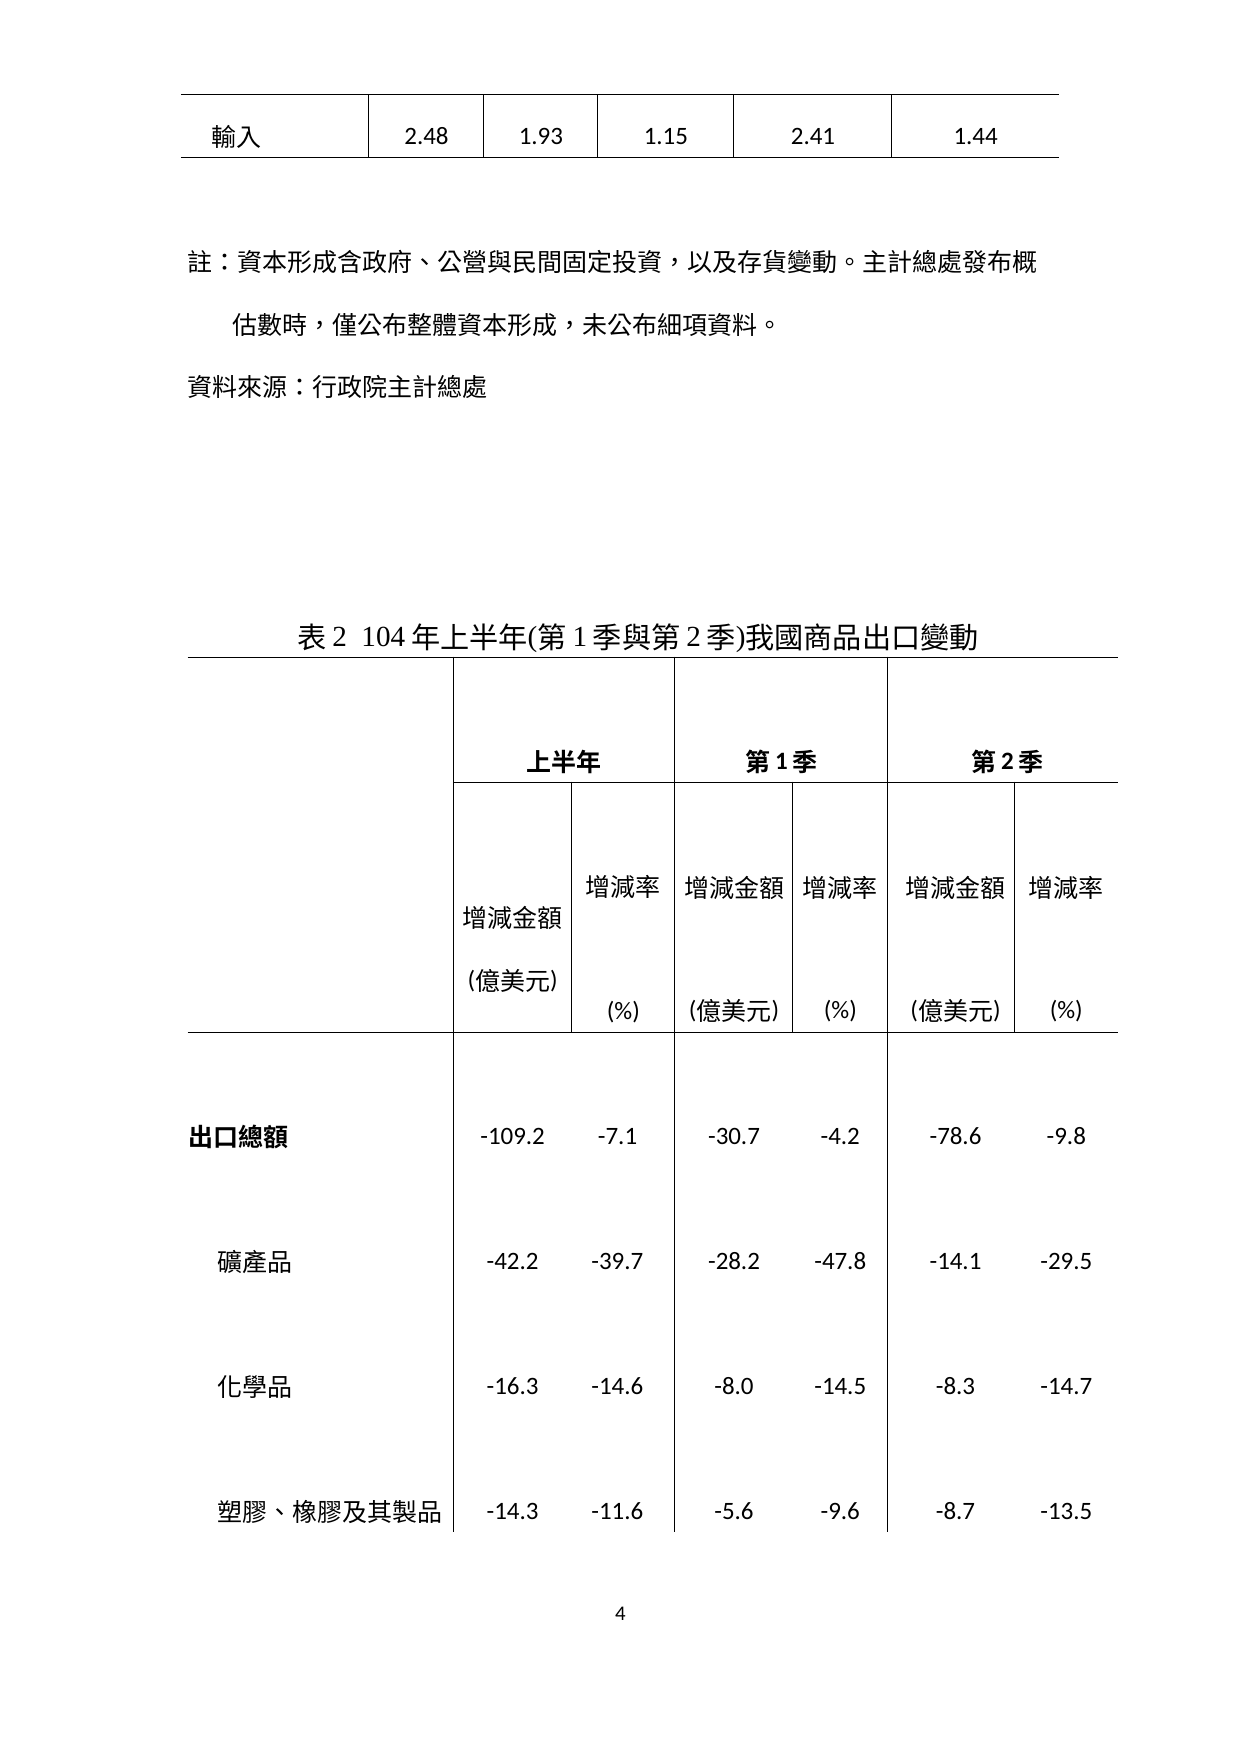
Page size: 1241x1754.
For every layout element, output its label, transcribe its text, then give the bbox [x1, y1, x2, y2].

table_cell -11.6 [571, 1407, 674, 1532]
table_cell -14.3 [454, 1407, 571, 1532]
table_cell -14.1 [896, 1157, 1014, 1282]
table_cell -30.7 [675, 1033, 793, 1157]
table_cell [888, 1282, 896, 1407]
table_cell -109.2 [454, 1033, 571, 1157]
table_cell -13.5 [1014, 1407, 1118, 1532]
table_cell 增減金額 (億美元) [896, 783, 1014, 1032]
table_header [888, 658, 896, 782]
table_cell 1.44 [892, 95, 1059, 157]
table_cell -8.3 [896, 1282, 1014, 1407]
table_cell 2.41 [734, 95, 891, 157]
text 表2 104年上半年(第1季與第2季)我國商品出口變動 [99, 594, 1177, 657]
table_cell -14.6 [571, 1282, 674, 1407]
table_cell 增減金額 (億美元) [675, 783, 792, 1032]
table_cell [888, 1157, 896, 1282]
table_header 第1季 [675, 658, 887, 782]
table_cell -14.7 [1014, 1282, 1118, 1407]
table_cell 出口總額 [188, 1033, 453, 1157]
table_cell 2.48 [369, 95, 483, 157]
table_cell 1.15 [598, 95, 733, 157]
text 資料來源：行政院主計總處 [187, 344, 1053, 407]
table_cell -9.8 [1014, 1033, 1118, 1157]
table_cell 礦產品 [188, 1157, 453, 1282]
table_cell -9.6 [793, 1407, 887, 1532]
table_cell 增減率 (%) [1015, 783, 1118, 1032]
table_cell [888, 1407, 896, 1532]
table_cell -8.7 [896, 1407, 1014, 1532]
table_cell 增減率 (%) [793, 783, 887, 1032]
table_cell -42.2 [454, 1157, 571, 1282]
table_cell 化學品 [188, 1282, 453, 1407]
table_cell -28.2 [675, 1157, 793, 1282]
table_cell -4.2 [793, 1033, 887, 1157]
table_cell 增減金額 (億美元) [454, 783, 571, 1032]
table_cell 增減率 (%) [572, 783, 674, 1032]
table_cell -39.7 [571, 1157, 674, 1282]
table_cell -47.8 [793, 1157, 887, 1282]
table_cell -78.6 [896, 1033, 1014, 1157]
text 註：資本形成含政府、公營與民間固定投資，以及存貨變動。主計總處發布概估數時，僅公布整體資本形成，未公布細項資料。 [187, 219, 1053, 344]
table_cell -14.5 [793, 1282, 887, 1407]
table_cell 1.93 [484, 95, 597, 157]
table_cell -5.6 [675, 1407, 793, 1532]
table_cell [888, 783, 896, 1032]
table_cell -8.0 [675, 1282, 793, 1407]
table_header 第2季 [896, 658, 1118, 782]
table_header [188, 658, 453, 1032]
table_cell -29.5 [1014, 1157, 1118, 1282]
table_cell -7.1 [571, 1033, 674, 1157]
table_header 上半年 [454, 658, 674, 782]
table_cell -16.3 [454, 1282, 571, 1407]
table_cell 輸入 [181, 95, 368, 157]
table_cell [888, 1033, 896, 1157]
table_cell 塑膠、橡膠及其製品 [188, 1407, 453, 1532]
